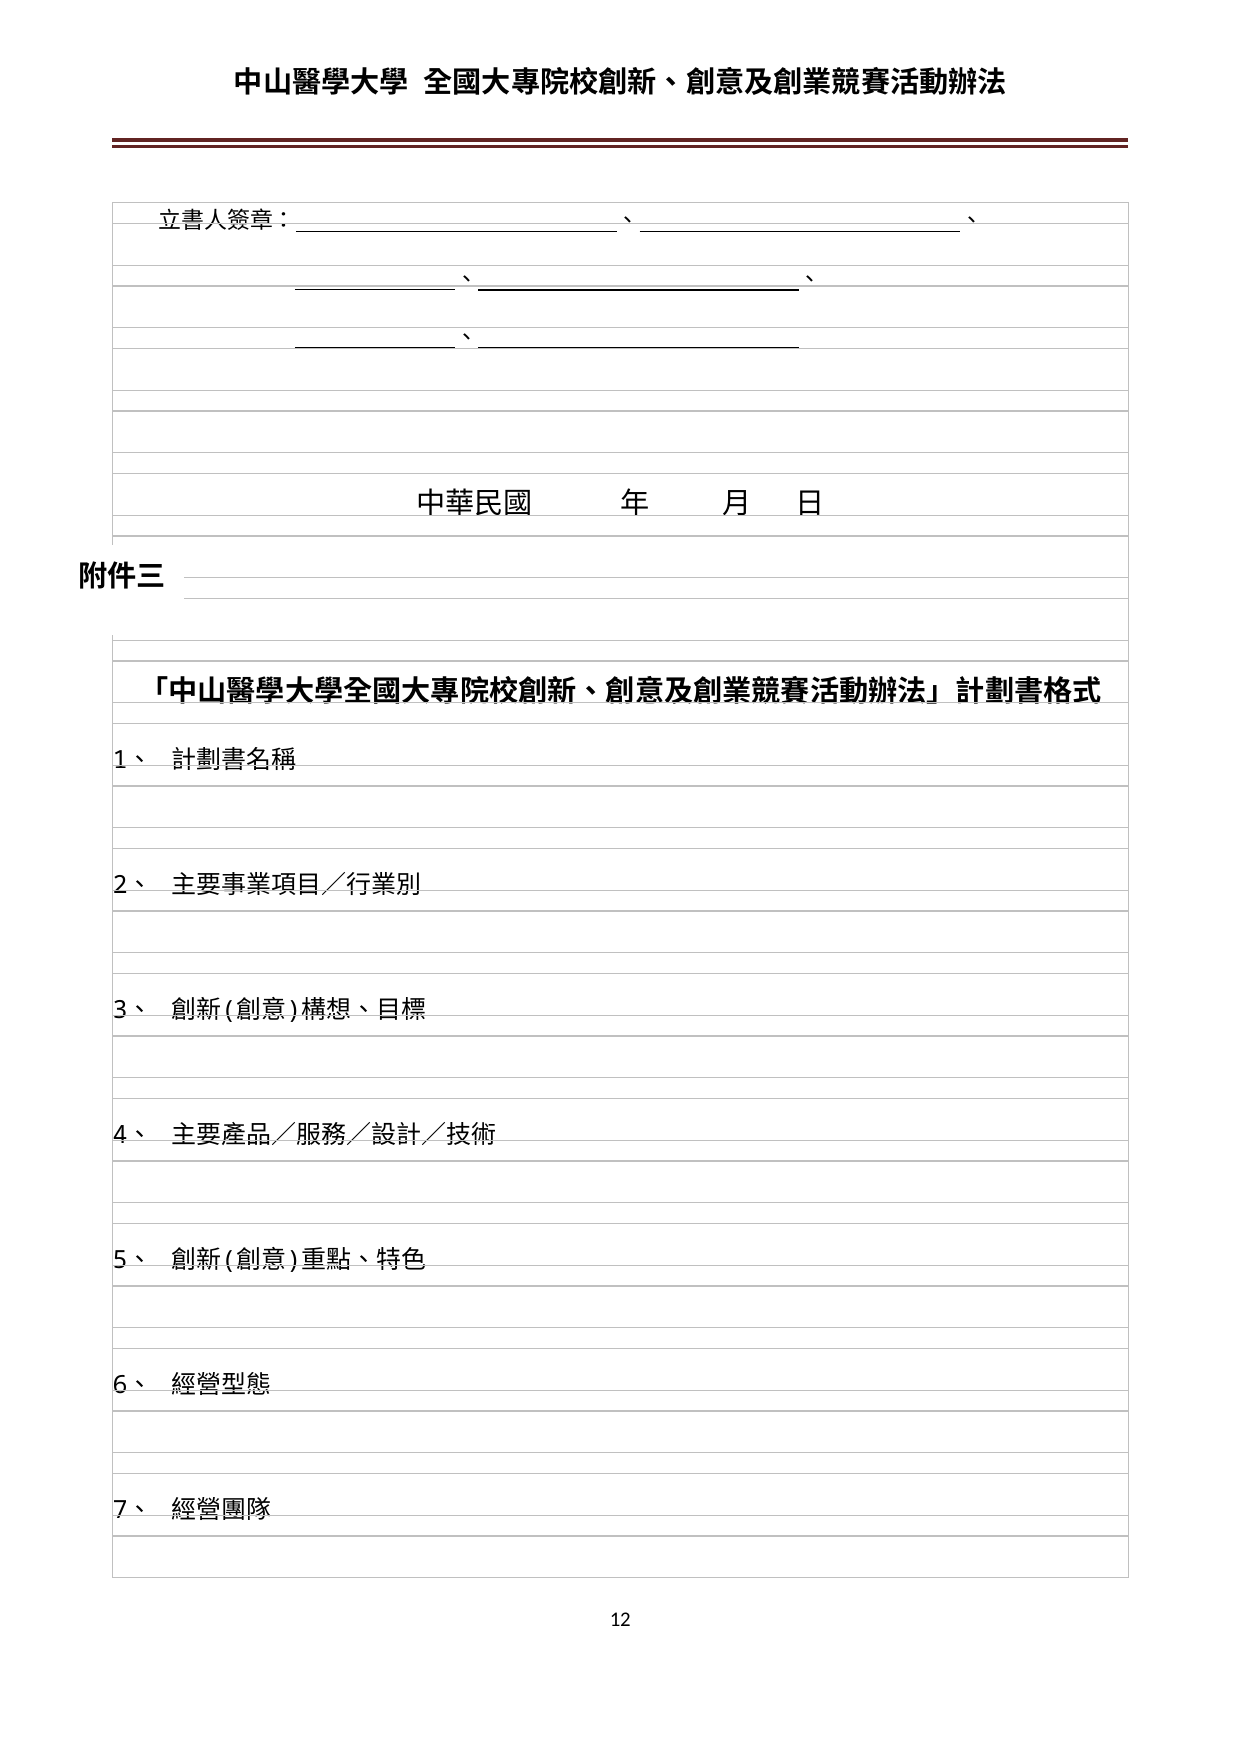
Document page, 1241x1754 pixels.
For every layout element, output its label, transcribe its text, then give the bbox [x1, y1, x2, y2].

text 中華民國 年 月 日 [113, 479, 1128, 515]
list 創新(創意)重點、特色 [113, 1216, 1128, 1223]
list 創新(創意)構想、目標 [113, 1016, 1128, 1029]
list 主要產品∕服務∕設計∕技術 [113, 1141, 1128, 1154]
list 創新(創意)重點、特色 [113, 1224, 1128, 1265]
text [262, 260, 1128, 265]
text 立書人簽章： 、 、 [113, 203, 1128, 223]
text 、 、 [262, 266, 1128, 285]
text [113, 703, 1128, 710]
list 創新(創意)重點、特色 [113, 1266, 1128, 1279]
list 計劃書名稱 [113, 724, 1128, 765]
list 計劃書名稱 [113, 766, 1128, 779]
list 經營團隊 [113, 1502, 123, 1515]
list 主要事業項目∕行業別 [113, 891, 1128, 904]
list 經營團隊 [113, 1466, 1128, 1473]
list 主要產品∕服務∕設計∕技術 [113, 1099, 1128, 1140]
text [262, 319, 1128, 327]
list 經營團隊 [113, 1474, 1128, 1515]
list 經營團隊 [113, 1516, 1128, 1529]
list 主要產品∕服務∕設計∕技術 [113, 1091, 1128, 1098]
list 經營型態 [113, 1349, 1128, 1390]
text 立書人簽章： 、 、 [113, 224, 1128, 235]
text [113, 647, 1128, 660]
list 創新(創意)構想、目標 [113, 974, 1128, 1015]
text 附件三 [64, 553, 169, 595]
list 經營型態 [113, 1341, 1128, 1348]
text [113, 516, 1128, 522]
list 主要事業項目∕行業別 [113, 841, 1128, 848]
text 「中山醫學大學全國大專院校創新、創意及創業競賽活動辦法」計劃書格式 [113, 662, 1128, 702]
list 經營型態 [113, 1391, 1128, 1404]
text [262, 287, 1128, 294]
list 創新(創意)構想、目標 [113, 966, 1128, 973]
text 、 [262, 328, 1128, 348]
list 計劃書名稱 [113, 716, 1128, 723]
list 主要事業項目∕行業別 [113, 849, 1128, 890]
